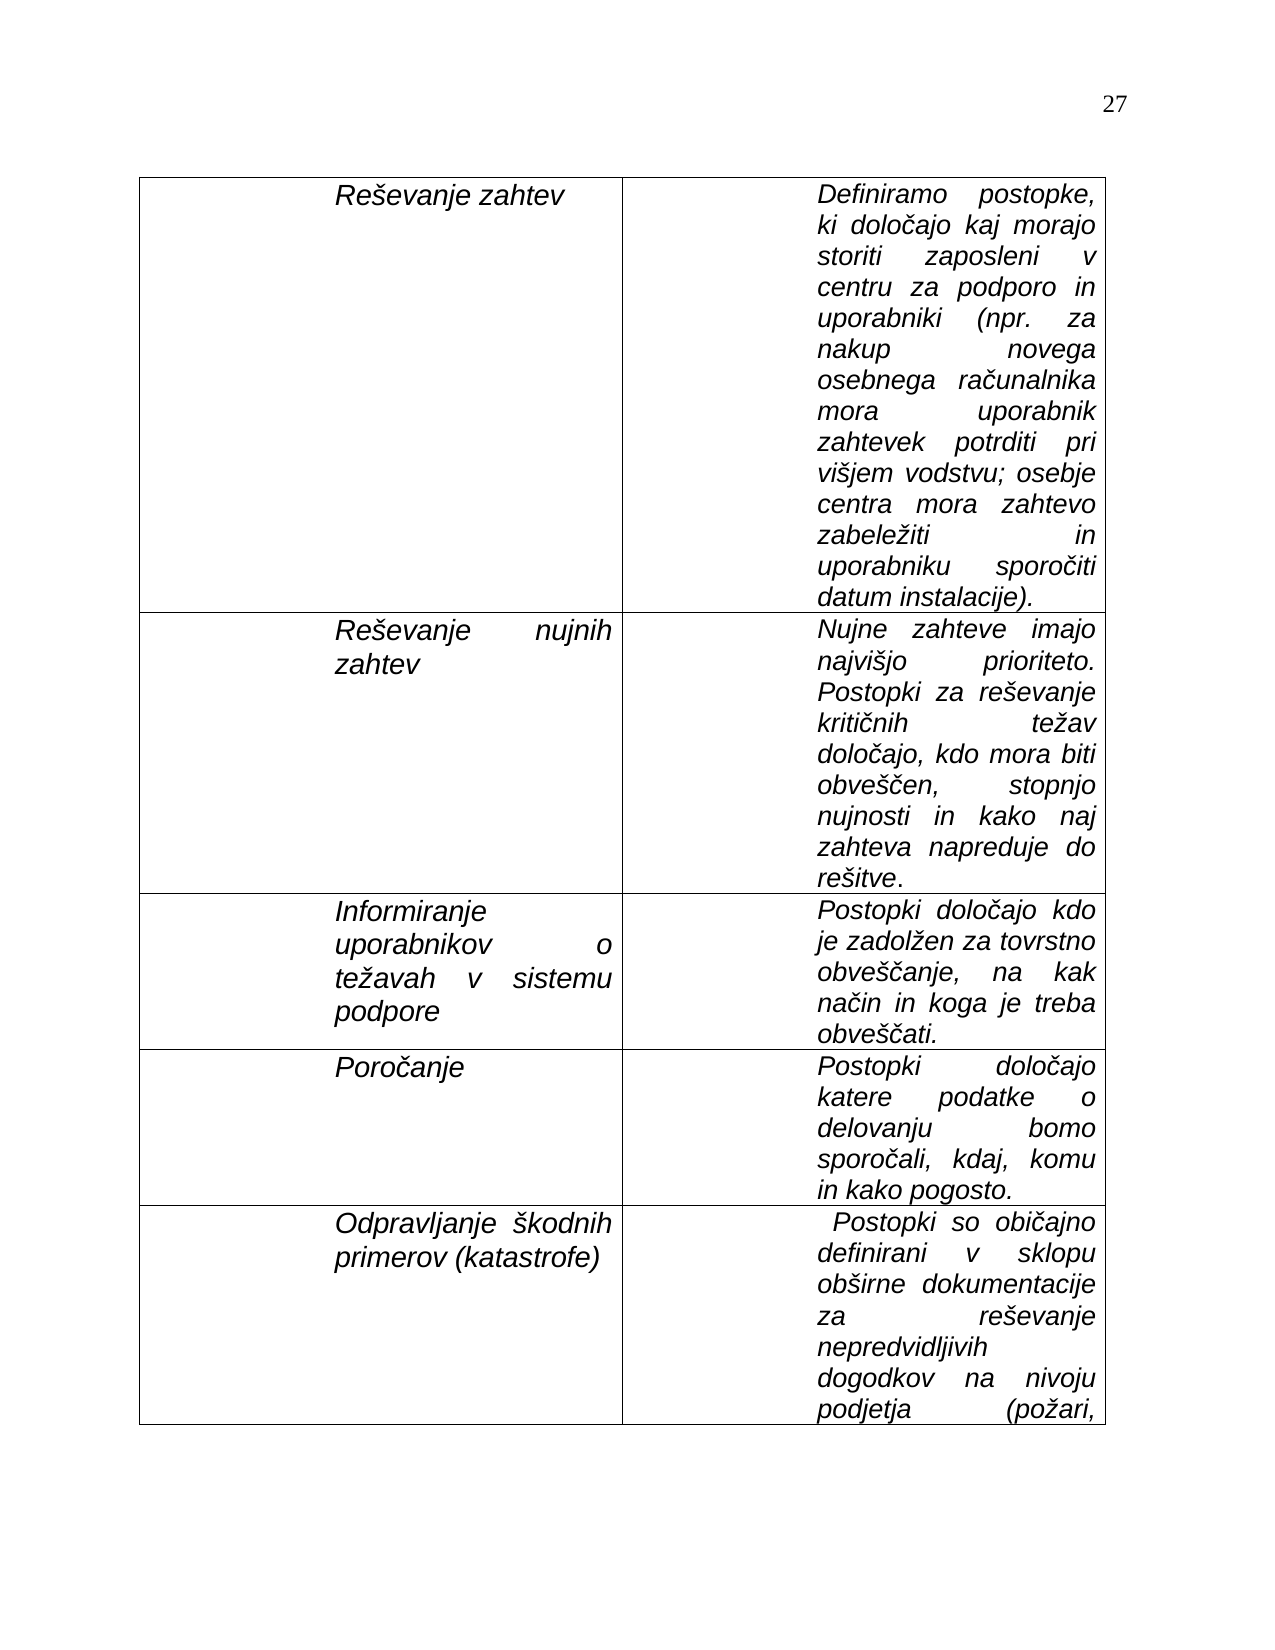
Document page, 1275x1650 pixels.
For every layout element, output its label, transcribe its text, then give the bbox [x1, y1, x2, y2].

table_header Reševanje zahtev [140, 178, 622, 612]
table_cell Nujne zahteve imajo najvišjo prioriteto. Postopki za reševanje kritičnih težav določajo, kdo mora biti obveščen, stopnjo nujnosti in kako naj zahteva napreduje do rešitve. [623, 613, 1105, 893]
table_cell Postopki določajo kdo je zadolžen za tovrstno obveščanje, na kak način in koga je treba obveščati. [623, 894, 1105, 1049]
table_cell Poročanje [140, 1050, 622, 1205]
table_cell Informiranje uporabnikov o težavah v sistemu podpore [140, 894, 622, 1049]
table_cell Odpravljanje škodnih primerov (katastrofe) [140, 1206, 622, 1423]
table_cell Postopki določajo katere podatke o delovanju bomo sporočali, kdaj, komu in kako pogosto. [623, 1050, 1105, 1205]
table_cell Reševanje nujnih zahtev [140, 613, 622, 893]
table_cell Postopki so običajno definirani v sklopu obširne dokumentacije za reševanje nepredvidljivih dogodkov na nivoju podjetja (požari, [623, 1206, 1105, 1423]
table_header Definiramo postopke, ki določajo kaj morajo storiti zaposleni v centru za podporo in uporabniki (npr. za nakup novega osebnega računalnika mora uporabnik zahtevek potrditi pri višjem vodstvu; osebje centra mora zahtevo zabeležiti in uporabniku sporočiti datum instalacije). [623, 178, 1105, 612]
